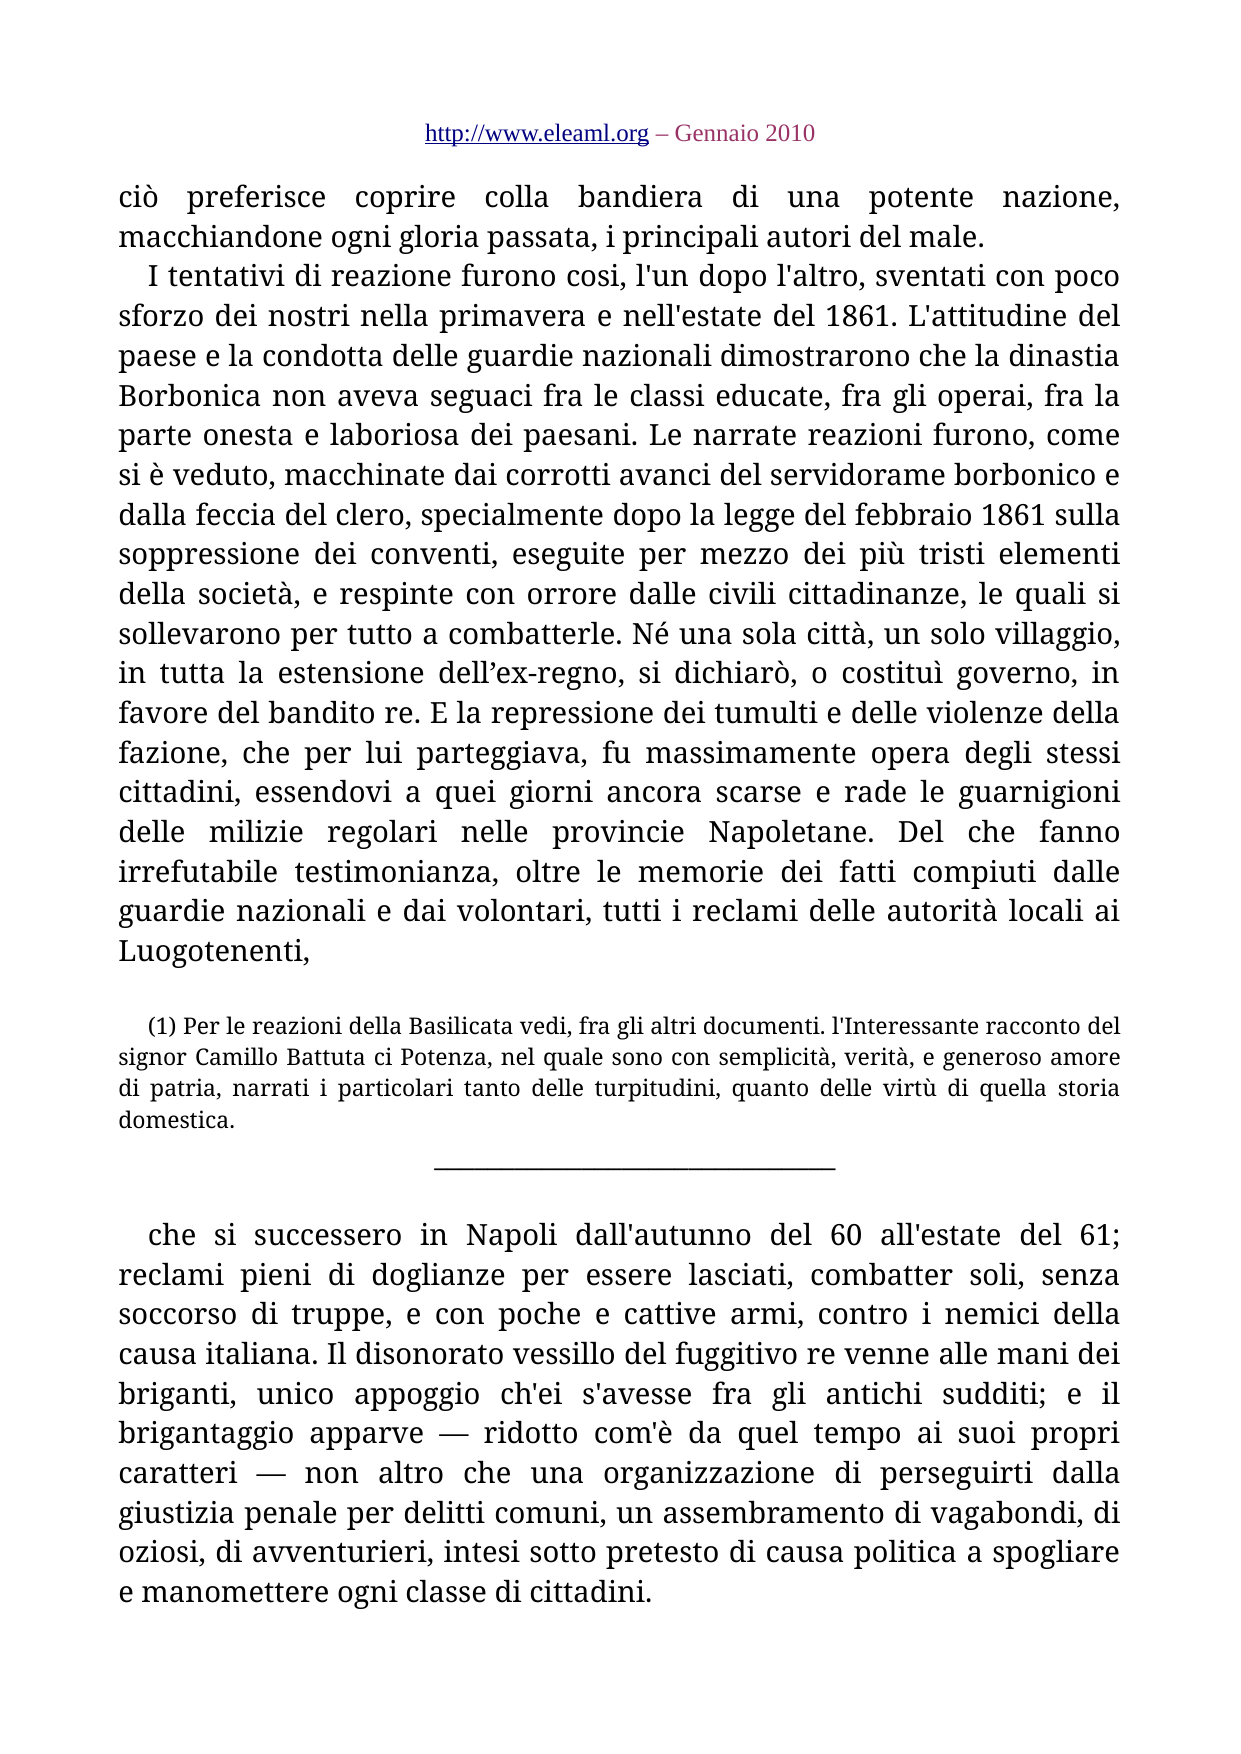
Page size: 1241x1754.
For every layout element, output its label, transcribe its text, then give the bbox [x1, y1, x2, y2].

text che si successero in Napoli dall'autunno del 60 all'estate del 61; reclami pieni di doglianze per essere lasciati, combatter soli, senza soccorso di truppe, e con poche e cattive armi, contro i nemici della causa italiana. Il disonorato vessillo del fuggitivo re venne alle mani dei briganti, unico appoggio ch'ei s'avesse fra gli antichi sudditi; e il brigantaggio apparve — ridotto com'è da quel tempo ai suoi propri caratteri — non altro che una organizzazione di perseguirti dalla giustizia penale per delitti comuni, un assembramento di vagabondi, di oziosi, di avventurieri, intesi sotto pretesto di causa politica a spogliare e manomettere ogni classe di cittadini. [118, 1214, 1122, 1611]
text (1) Per le reazioni della Basilicata vedi, fra gli altri documenti. l'Interessante racconto del signor Camillo Battuta ci Potenza, nel quale sono con semplicità, verità, e generoso amore di patria, narrati i particolari tanto delle turpitudini, quanto delle virtù di quella storia domestica. [118, 1010, 1122, 1135]
text ______________________________ [118, 1135, 1122, 1174]
text ciò preferisce coprire colla bandiera di una potente nazione, macchiandone ogni gloria passata, i principali autori del male. [118, 176, 1122, 256]
text I tentativi di reazione furono cosi, l'un dopo l'altro, sventati con poco sforzo dei nostri nella primavera e nell'estate del 1861. L'attitudine del paese e la condotta delle guardie nazionali dimostrarono che la dinastia Borbonica non aveva seguaci fra le classi educate, fra gli operai, fra la parte onesta e laboriosa dei paesani. Le narrate reazioni furono, come si è veduto, macchinate dai corrotti avanci del servidorame borbonico e dalla feccia del clero, specialmente dopo la legge del febbraio 1861 sulla soppressione dei conventi, eseguite per mezzo dei più tristi elementi della società, e respinte con orrore dalle civili cittadinanze, le quali si sollevarono per tutto a combatterle. Né una sola città, un solo villaggio, in tutta la estensione dell’ex-regno, si dichiarò, o costituì governo, in favore del bandito re. E la repressione dei tumulti e delle violenze della fazione, che per lui parteggiava, fu massimamente opera degli stessi cittadini, essendovi a quei giorni ancora scarse e rade le guarnigioni delle milizie regolari nelle provincie Napoletane. Del che fanno irrefutabile testimonianza, oltre le memorie dei fatti compiuti dalle guardie nazionali e dai volontari, tutti i reclami delle autorità locali ai Luogotenenti, [118, 256, 1122, 970]
